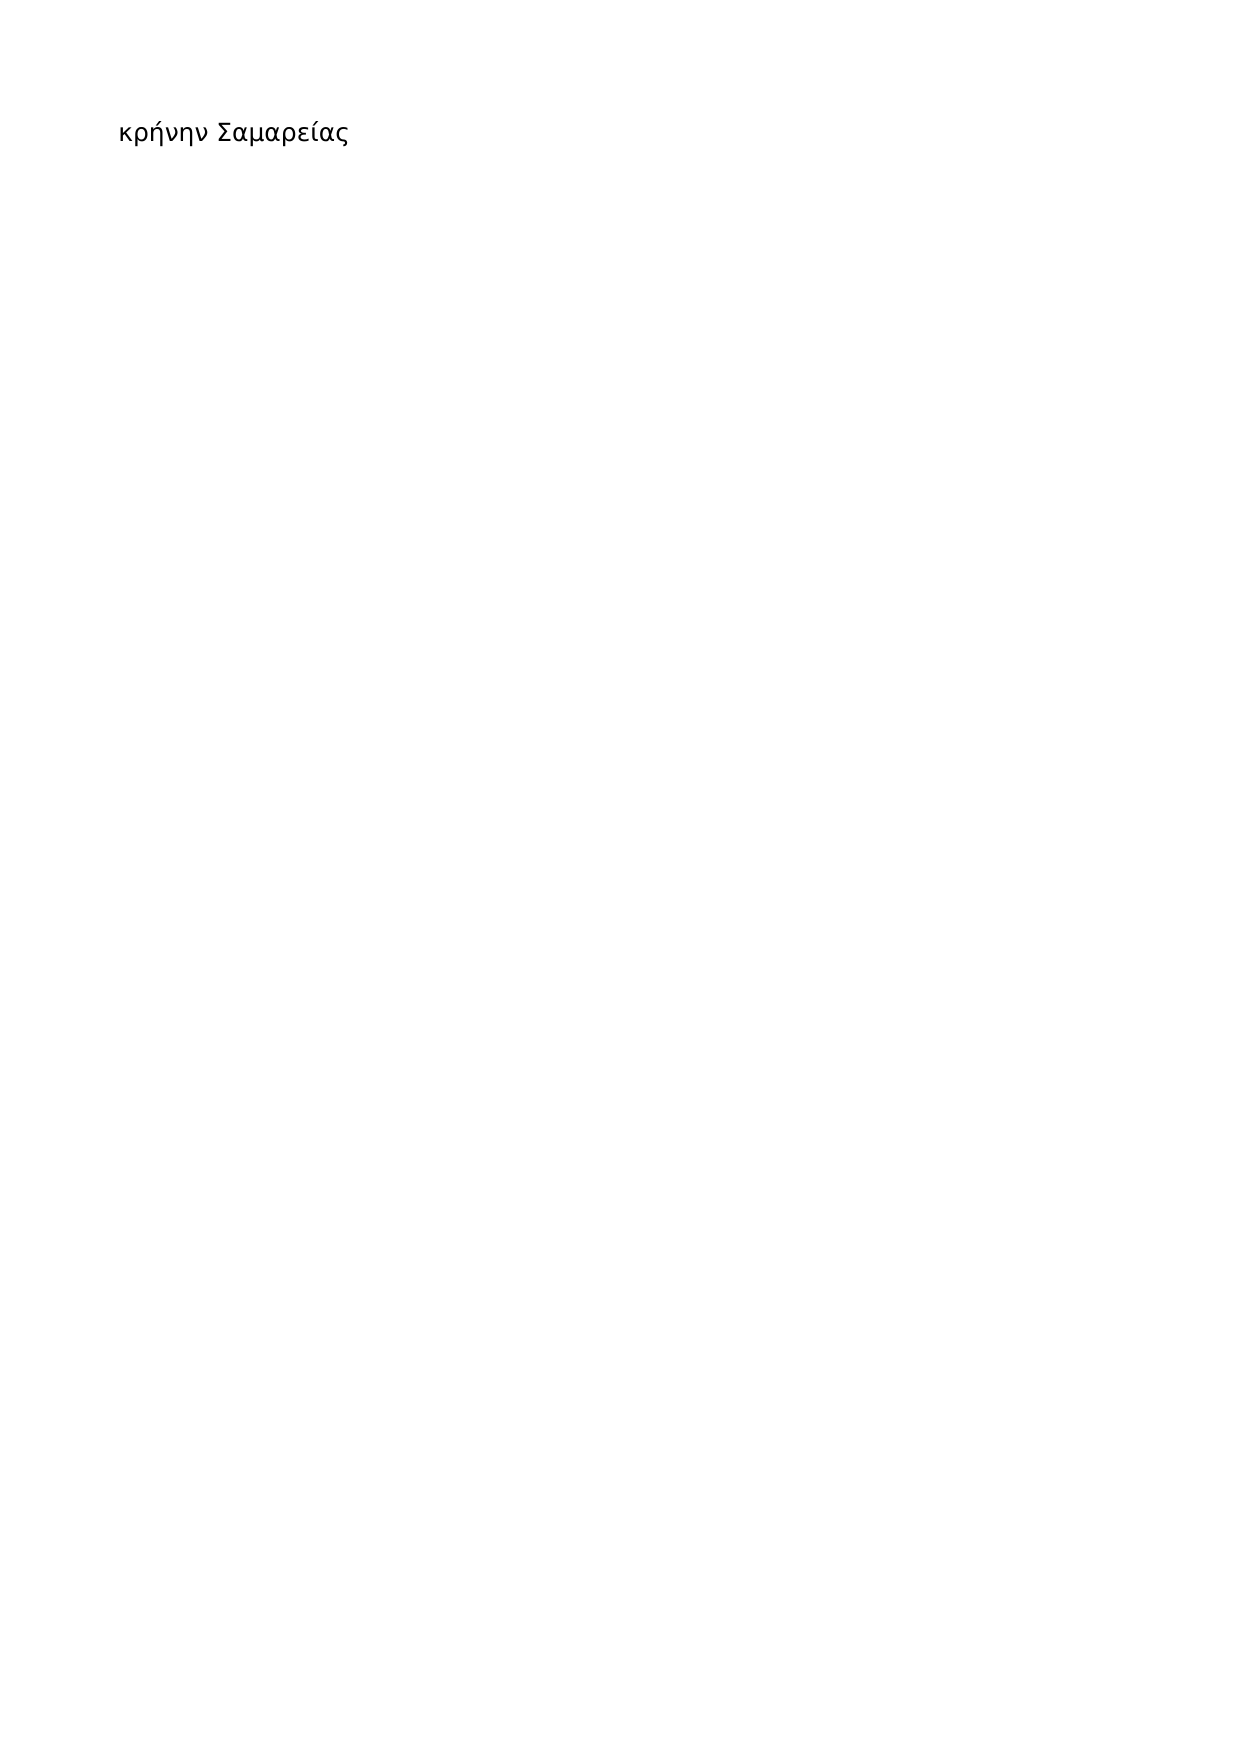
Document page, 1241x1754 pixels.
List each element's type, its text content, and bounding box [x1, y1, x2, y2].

text κρήνην Σαμαρείας [118, 118, 1122, 147]
